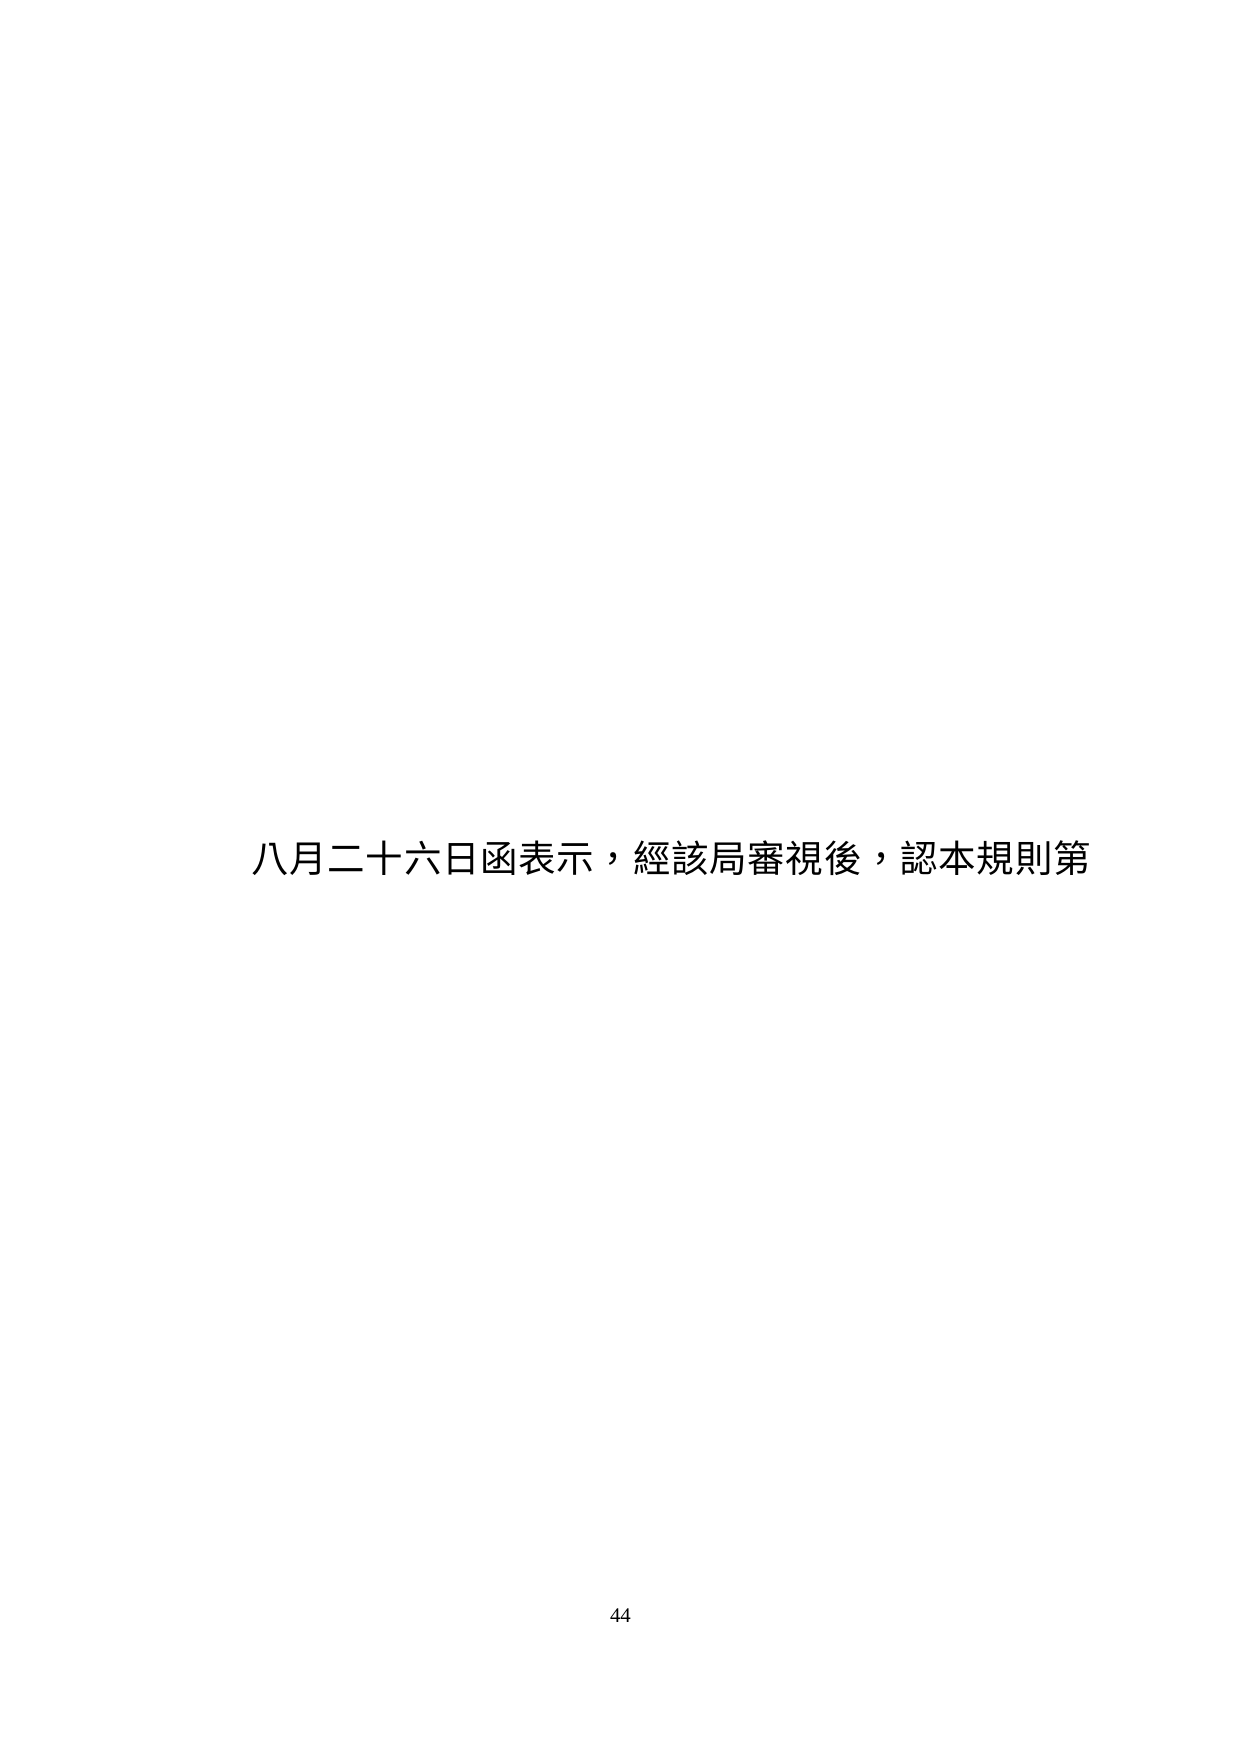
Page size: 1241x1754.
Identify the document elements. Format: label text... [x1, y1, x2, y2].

text 八月二十六日函表示，經該局審視後，認本規則第 [177, 814, 1092, 877]
